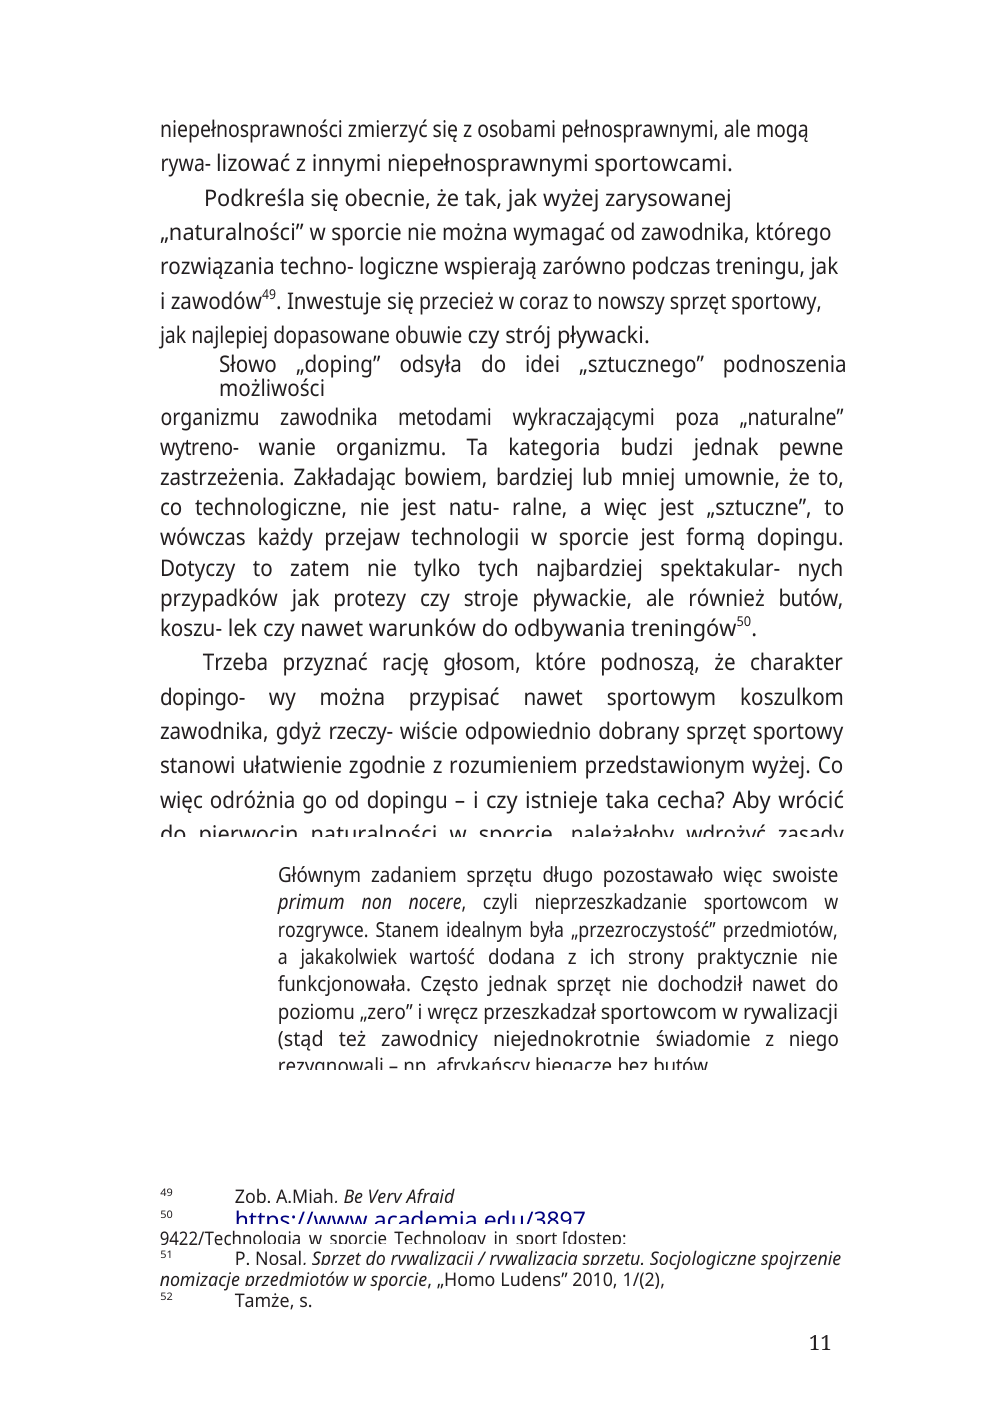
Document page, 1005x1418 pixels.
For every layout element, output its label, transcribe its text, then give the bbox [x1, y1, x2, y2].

text Zob. A.Miah, Be Very Afraid … [234, 1183, 468, 1203]
text Trzeba przyznać rację głosom, które podnoszą, że charakter dopingo- wy można przypisać nawet sportowym koszulkom zawodnika, gdyż rzeczy- wiście odpowiednio dobrany sprzęt sportowy stanowi ułatwienie zgodnie z rozumieniem przedstawionym wyżej. Co więc odróżnia go od dopingu – i czy istnieje taka cecha? Aby wrócić do pierwocin naturalności w sporcie, należałoby wdrożyć zasady znane starożytnej Grecji, jak nagość, będącą ce- lebracją piękna ciała człowieka. Nie oznacza to jednak, że w bliższych XXI- wiecznej rzeczywistości czasach nie istniało współzawodnictwo oparte, jak pisze [160, 646, 844, 836]
text niepełnosprawności zmierzyć się z osobami pełnosprawnymi, ale mogą rywa- lizować z innymi niepełnosprawnymi sportowcami. [160, 113, 846, 178]
text 51 [160, 1247, 173, 1262]
text Tamże, s. 139. [234, 1287, 343, 1314]
text Głównym zadaniem sprzętu długo pozostawało więc swoiste primum non nocere, czyli nieprzeszkadzanie sportowcom w rozgrywce. Stanem idealnym była „przezroczystość” przedmiotów, a jakakolwiek wartość dodana z ich strony praktycznie nie funkcjonowała. Często jednak sprzęt nie dochodził nawet do poziomu „zero” i wręcz przeszkadzał sportowcom w rywalizacji (stąd też zawodnicy niejednokrotnie świadomie z niego rezygnowali – np. afrykańscy biegacze bez butów [278, 861, 838, 1070]
text 9422/Technologia_w_sporcie_Technology_in_sport [dostęp: 07.11.2019]. [159, 1225, 706, 1252]
text P. Nosal, Technologia w sporcie/ Technology in sport, https://www.academia.edu/3897 [234, 1204, 841, 1231]
text 49 [160, 1185, 173, 1199]
text 111 [808, 1328, 841, 1359]
text Słowo „doping” odsyła do idei „sztucznego” podnoszenia możliwości [219, 353, 847, 401]
text nomizacje przedmiotów w sporcie, „Homo Ludens” 2010, 1/(2), s. 138. [159, 1267, 668, 1293]
text 52 [160, 1289, 173, 1303]
text organizmu zawodnika metodami wykraczającymi poza „naturalne” wytreno- wanie organizmu. Ta kategoria budzi jednak pewne zastrzeżenia. Zakładając bowiem, bardziej lub mniej umownie, że to, co technologiczne, nie jest natu- ralne, a więc jest „sztuczne”, to wówczas każdy przejaw technologii w sporcie jest formą dopingu. Dotyczy to zatem nie tylko tych najbardziej spektakular- nych przypadków jak protezy czy stroje pływackie, ale również butów, koszu- lek czy nawet warunków do odbywania treningów50. [160, 401, 844, 643]
text Podkreśla się obecnie, że tak, jak wyżej zarysowanej „naturalności” w sporcie nie można wymagać od zawodnika, którego rozwiązania techno- logiczne wspierają zarówno podczas treningu, jak i zawodów49. Inwestuje się przecież w coraz to nowszy sprzęt sportowy, jak najlepiej dopasowane obuwie czy strój pływacki. [160, 181, 846, 350]
text 50 [160, 1207, 173, 1221]
text P. Nosal, Sprzęt do rywalizacji / rywalizacja sprzętu. Socjologiczne spojrzenie na auto- [234, 1246, 844, 1272]
